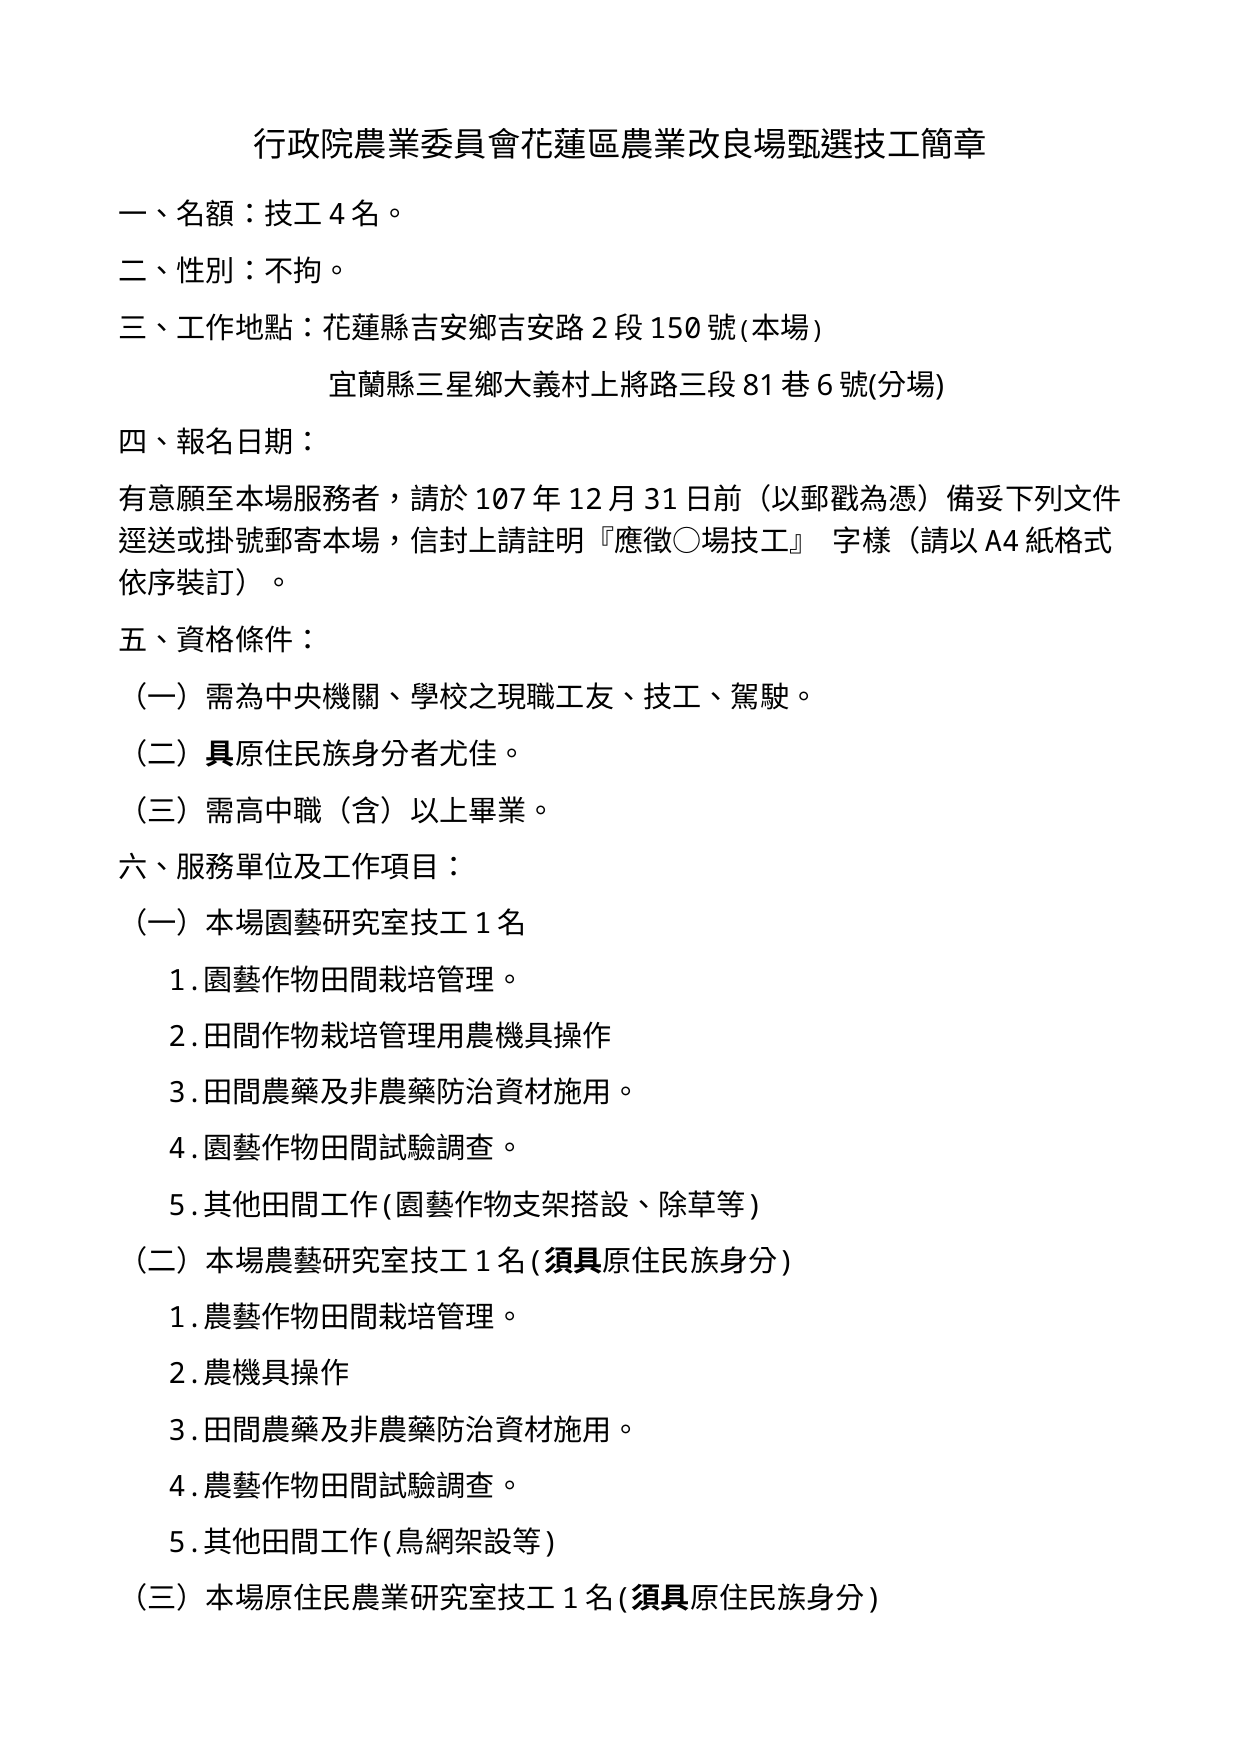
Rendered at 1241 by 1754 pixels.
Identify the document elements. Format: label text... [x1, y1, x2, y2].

text （三）本場原住民農業研究室技工1名(須具原住民族身分) [118, 1576, 1122, 1617]
text （一）需為中央機關、學校之現職工友、技工、駕駛。 [118, 674, 1122, 716]
text 有意願至本場服務者，請於107年12月31日前（以郵戳為憑）備妥下列文件逕送或掛號郵寄本場，信封上請註明『應徵○場技工』 字樣（請以A4紙格式依序裝訂）。 [118, 475, 1122, 602]
text 宜蘭縣三星鄉大義村上將路三段81巷6號(分場) [118, 361, 1122, 404]
text 六、服務單位及工作項目： [118, 844, 1122, 886]
text 2.田間作物栽培管理用農機具操作 [168, 1013, 1122, 1055]
text （一）本場園藝研究室技工1名 [118, 901, 1122, 942]
text 2.農機具操作 [168, 1351, 1122, 1392]
text （三）需高中職（含）以上畢業。 [118, 787, 1122, 830]
text 3.田間農藥及非農藥防治資材施用。 [168, 1069, 1122, 1111]
text 三、工作地點：花蓮縣吉安鄉吉安路2段150號(本場) [118, 304, 1122, 347]
text 3.田間農藥及非農藥防治資材施用。 [168, 1407, 1122, 1448]
text 五、資格條件： [118, 617, 1122, 659]
text 5.其他田間工作(鳥網架設等) [168, 1519, 1122, 1561]
text 1.農藝作物田間栽培管理。 [168, 1294, 1122, 1336]
text （二）具原住民族身分者尤佳。 [118, 731, 1122, 773]
text 1.園藝作物田間栽培管理。 [168, 957, 1122, 998]
text 四、報名日期： [118, 418, 1122, 461]
text 5.其他田間工作(園藝作物支架搭設、除草等) [168, 1182, 1122, 1223]
text 二、性別：不拘。 [118, 247, 1122, 290]
text 4.農藝作物田間試驗調查。 [168, 1463, 1122, 1505]
text （二）本場農藝研究室技工1名(須具原住民族身分) [118, 1238, 1122, 1280]
text 行政院農業委員會花蓮區農業改良場甄選技工簡章 [118, 118, 1122, 166]
text 一、名額：技工4名。 [118, 191, 1122, 233]
text 4.園藝作物田間試驗調查。 [168, 1126, 1122, 1167]
